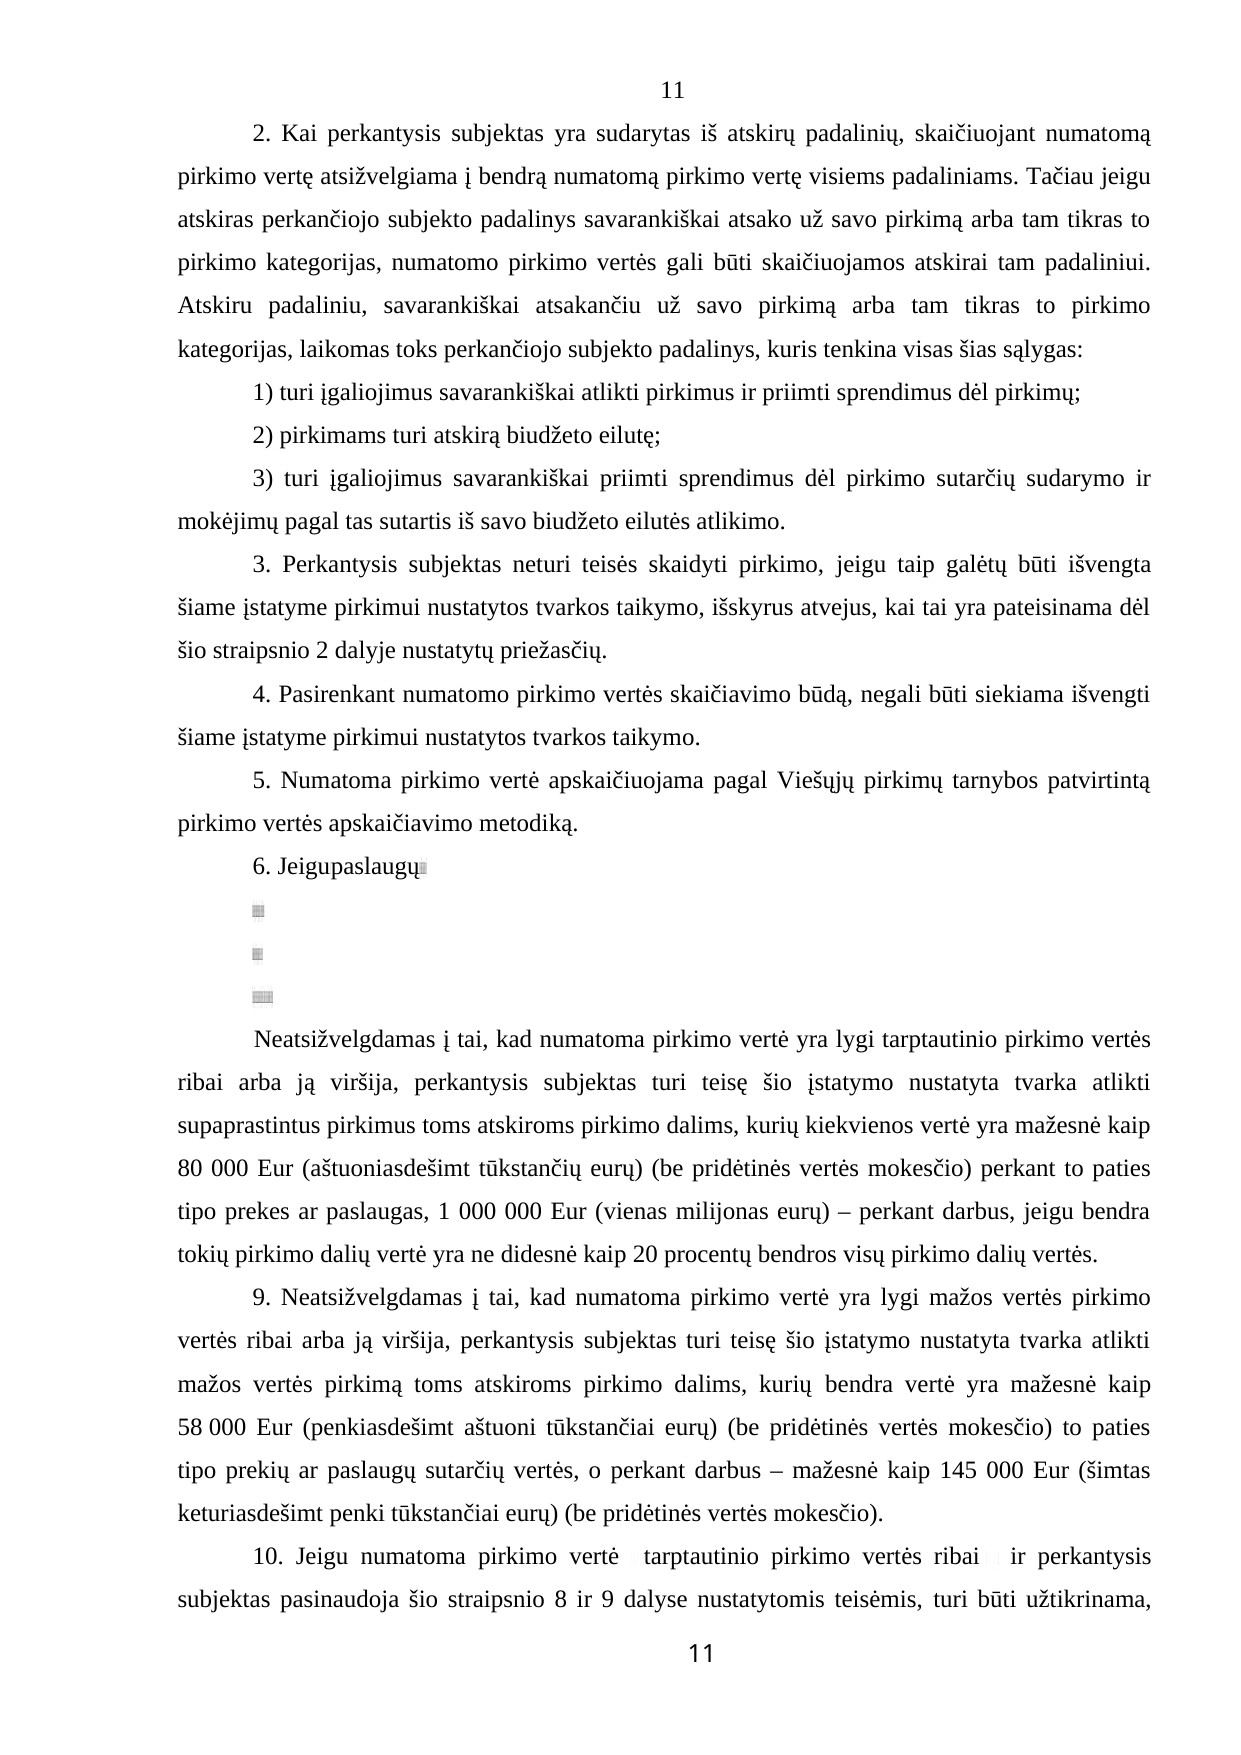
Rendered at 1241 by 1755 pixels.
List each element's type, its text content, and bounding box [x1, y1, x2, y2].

text 5. Numatoma pirkimo vertė apskaičiuojama pagal Viešųjų pirkimų tarnybos patvirtintą pirkimo vertės apskaičiavimo metodiką. [177, 765, 1152, 837]
text 6. Jeigu prekių ar paslaugų pirkimo sutartys yra reguliaraus pobūdžio arba jas numatyta per tam tikrą laikotarpį atnaujinti, numatoma pirkimo vertė skaičiuojama vienu iš šių būdų: [177, 851, 1152, 880]
text 4. Pasirenkant numatomo pirkimo vertės skaičiavimo būdą, negali būti siekiama išvengti šiame įstatyme pirkimui nustatytos tvarkos taikymo. [177, 679, 1152, 751]
text 10. Jeigu numatoma pirkimo vertė yra lygi tarptautinio pirkimo vertės ribai arba ją viršija ir perkantysis subjektas pasinaudoja šio straipsnio 8 ir 9 dalyse nustatytomis teisėmis, turi būti užtikrinama, kad bendra pagal šio straipsnio 8 ir 9 dalis atliekamo pirkimo dalių vertė būtų ne didesnė kaip 20 procentų bendros visų pirkimo dalių vertės. [177, 1541, 1152, 1613]
text 1) sumuojama bendra faktinė to paties tipo pirkimo sutarčių, sudarytų per pastaruosius 12 mėnesių arba finansinius metus, vertė, pakoreguota (jeigu įmanoma) atsižvelgiant į perkamo kiekio arba vertės pokyčius per 12 mėnesių nuo pradinės pirkimo sutarties sudarymo; [177, 894, 1152, 923]
text 2. Kai perkantysis subjektas yra sudarytas iš atskirų padalinių, skaičiuojant numatomą pirkimo vertę atsižvelgiama į bendrą numatomą pirkimo vertę visiems padaliniams. Tačiau jeigu atskiras perkančiojo subjekto padalinys savarankiškai atsako už savo pirkimą arba tam tikras to pirkimo kategorijas, numatomo pirkimo vertės gali būti skaičiuojamos atskirai tam padaliniui. Atskiru padaliniu, savarankiškai atsakančiu už savo pirkimą arba tam tikras to pirkimo kategorijas, laikomas toks perkančiojo subjekto padalinys, kuris tenkina visas šias sąlygas: [177, 118, 1152, 362]
text 2) sumuojama bendra numatomų to paties tipo pirkimo sutarčių, kurios bus sudaromos per 12 mėnesių nuo pirmojo prekių pristatymo ar paslaugų suteikimo arba per visus finansinius metus, jeigu jie ilgesni kaip 12 mėnesių, vertė. [177, 937, 1152, 966]
text 1) turi įgaliojimus savarankiškai atlikti pirkimus ir priimti sprendimus dėl pirkimų; [177, 377, 1152, 406]
text 2) pirkimams turi atskirą biudžeto eilutę; [177, 420, 1152, 449]
text 8. Neatsižvelgdamas į tai, kad numatoma pirkimo vertė yra lygi tarptautinio pirkimo vertės ribai arba ją viršija, perkantysis subjektas turi teisę šio įstatymo nustatyta tvarka atlikti supaprastintus pirkimus toms atskiroms pirkimo dalims, kurių kiekvienos vertė yra mažesnė kaip 80 000 Eur (aštuoniasdešimt tūkstančių eurų) (be pridėtinės vertės mokesčio) perkant to paties tipo prekes ar paslaugas, 1 000 000 Eur (vienas milijonas eurų) – perkant darbus, jeigu bendra tokių pirkimo dalių vertė yra ne didesnė kaip 20 procentų bendros visų pirkimo dalių vertės. [177, 1024, 1152, 1268]
text 3. Perkantysis subjektas neturi teisės skaidyti pirkimo, jeigu taip galėtų būti išvengta šiame įstatyme pirkimui nustatytos tvarkos taikymo, išskyrus atvejus, kai tai yra pateisinama dėl šio straipsnio 2 dalyje nustatytų priežasčių. [177, 549, 1152, 664]
text 9. Neatsižvelgdamas į tai, kad numatoma pirkimo vertė yra lygi mažos vertės pirkimo vertės ribai arba ją viršija, perkantysis subjektas turi teisę šio įstatymo nustatyta tvarka atlikti mažos vertės pirkimą toms atskiroms pirkimo dalims, kurių bendra vertė yra mažesnė kaip 58 000 Eur (penkiasdešimt aštuoni tūkstančiai eurų) (be pridėtinės vertės mokesčio) to paties tipo prekių ar paslaugų sutarčių vertės, o perkant darbus – mažesnė kaip 145 000 Eur (šimtas keturiasdešimt penki tūkstančiai eurų) (be pridėtinės vertės mokesčio). [177, 1282, 1152, 1527]
text 7. Jeigu darbai ar to paties tipo prekės ir paslaugos gali būti perkami sudarant atskiras pirkimo sutartis ar preliminariąsias sutartis atskiroms pirkimo dalims, apskaičiuojant numatomą pirkimo vertę atsižvelgiama į visas tokias pirkimo dalis. Kai atliekant pirkimą ketinama sudaryti pirkimo sutartį ar preliminariąją sutartį kiekvienai pirkimo daliai, vadovaujamasi tomis šio įstatymo nuostatomis, kurios taikytinos atsižvelgiant į bendrą visų pirkimo dalių vertę. [177, 981, 1152, 1009]
text 3) turi įgaliojimus savarankiškai priimti sprendimus dėl pirkimo sutarčių sudarymo ir mokėjimų pagal tas sutartis iš savo biudžeto eilutės atlikimo. [177, 463, 1152, 535]
